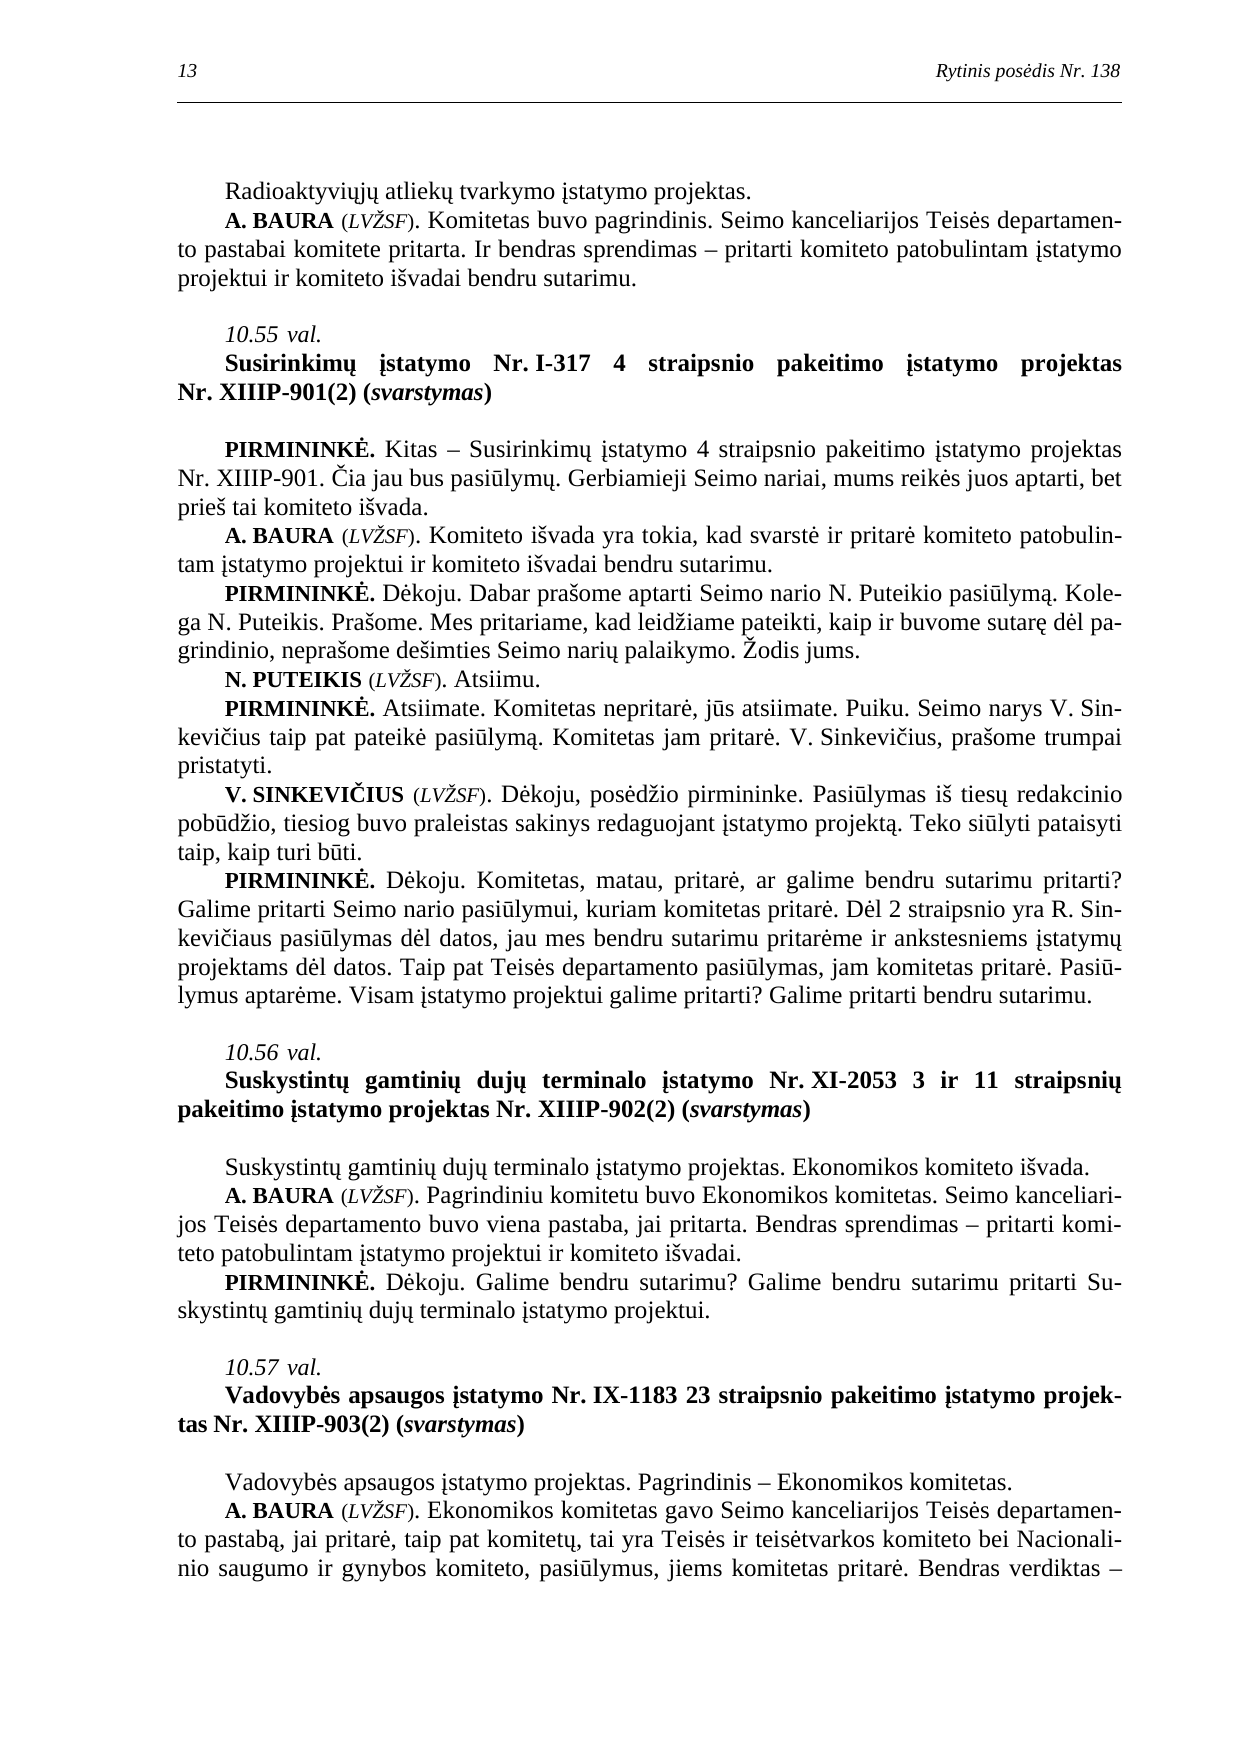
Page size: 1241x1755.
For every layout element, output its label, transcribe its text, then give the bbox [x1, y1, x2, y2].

text A. BAURA (LVŽSF). Eko­no­mi­kos ko­mi­te­tas ga­vo Sei­mo kan­ce­lia­ri­jos Tei­sės de­par­ta­men­to pa­sta­bą, jai pri­ta­rė, taip pat ko­mi­te­tų, tai yra Tei­sės ir tei­sėt­var­kos ko­mi­te­to bei Na­cio­na­li­nio sau­gu­mo ir gy­ny­bos ko­mi­te­to, pa­siū­ly­mus, jiems ko­mi­te­tas pri­ta­rė. Ben­dras ver­dik­tas – [177, 1496, 1122, 1582]
text PIRMININKĖ. Dė­ko­ju. Ga­li­me ben­dru su­ta­ri­mu? Ga­li­me ben­dru su­ta­ri­mu pri­tar­ti Su­skys­tin­tų gam­ti­nių du­jų ter­mi­na­lo įsta­ty­mo pro­jek­tui. [177, 1267, 1122, 1324]
text PIRMININKĖ. Dė­ko­ju. Da­bar pra­šo­me ap­tar­ti Sei­mo na­rio N. Pu­tei­kio pa­siū­ly­mą. Ko­le­ga N. Pu­tei­kis. Pra­šo­me. Mes pri­ta­ria­me, kad lei­džia­me pa­teik­ti, kaip ir bu­vo­me su­ta­rę dėl pa­grin­di­nio, ne­pra­šo­me de­šim­ties Sei­mo na­rių pa­lai­ky­mo. Žo­dis jums. [177, 578, 1122, 664]
text 10.55 val. [224, 320, 1122, 348]
text Su­si­rin­ki­mų įsta­ty­mo Nr. I-317 4 straips­nio pa­kei­ti­mo įsta­ty­mo pro­jek­tas Nr. XIIIP-901(2) (svars­ty­mas) [177, 348, 1122, 405]
text PIRMININKĖ. Ki­tas – Su­si­rin­ki­mų įsta­ty­mo 4 straips­nio pa­kei­ti­mo įsta­ty­mo pro­jek­tas Nr. XIIIP-901. Čia jau bus pa­siū­ly­mų. Ger­bia­mie­ji Sei­mo na­riai, mums rei­kės juos ap­tar­ti, bet prieš tai ko­mi­te­to iš­va­da. [177, 434, 1122, 520]
text A. BAURA (LVŽSF). Ko­mi­te­tas bu­vo pa­grin­di­nis. Sei­mo kan­ce­lia­ri­jos Tei­sės de­par­ta­men­to pa­sta­bai ko­mi­te­te pri­tar­ta. Ir ben­dras spren­di­mas – pri­tar­ti ko­mi­te­to pa­to­bu­lin­tam įsta­ty­mo pro­jek­tui ir ko­mi­te­to iš­va­dai ben­dru su­ta­ri­mu. [177, 205, 1122, 291]
text Ra­dio­ak­ty­vių­jų at­lie­kų tvar­ky­mo įsta­ty­mo pro­jek­tas. [177, 176, 1122, 205]
text Va­do­vy­bės ap­sau­gos įsta­ty­mo Nr. IX-1183 23 straips­nio pa­kei­ti­mo įsta­ty­mo pro­jek­tas Nr. XIIIP-903(2) (svars­ty­mas) [177, 1381, 1122, 1438]
text V. SINKEVIČIUS (LVŽSF). Dė­ko­ju, po­sė­džio pir­mi­nin­ke. Pa­siū­ly­mas iš tie­sų re­dak­ci­nio po­bū­džio, tie­siog bu­vo pra­leis­tas sa­ki­nys re­da­guo­jant įsta­ty­mo pro­jek­tą. Te­ko siū­ly­ti pa­tai­sy­ti taip, kaip tu­ri bū­ti. [177, 779, 1122, 865]
text 10.56 val. [224, 1038, 1122, 1065]
text Su­skys­tin­tų gam­ti­nių du­jų ter­mi­na­lo įsta­ty­mo Nr. XI-2053 3 ir 11 straips­nių pakeiti­mo įsta­ty­mo pro­jek­tas Nr. XIIIP-902(2) (svars­ty­mas) [177, 1065, 1122, 1123]
text Su­skys­tin­tų gam­ti­nių du­jų ter­mi­na­lo įsta­ty­mo pro­jek­tas. Eko­no­mi­kos ko­mi­te­to iš­va­da. [177, 1152, 1122, 1180]
text A. BAURA (LVŽSF). Pa­grin­di­niu ko­mi­te­tu bu­vo Eko­no­mi­kos ko­mi­te­tas. Sei­mo kan­ce­lia­ri­jos Tei­sės de­par­ta­men­to bu­vo vie­na pa­sta­ba, jai pri­tar­ta. Ben­dras spren­di­mas – pri­tar­ti ko­mi­te­to pa­to­bu­lin­tam įsta­ty­mo pro­jek­tui ir ko­mi­te­to iš­va­dai. [177, 1180, 1122, 1267]
text 10.57 val. [224, 1353, 1122, 1381]
text PIRMININKĖ. At­si­i­ma­te. Ko­mi­te­tas ne­pri­ta­rė, jūs at­si­i­ma­te. Pui­ku. Sei­mo na­rys V. Sin­ke­vi­čius taip pat pa­tei­kė pa­siū­ly­mą. Ko­mi­te­tas jam pri­ta­rė. V. Sin­ke­vi­čius, pra­šo­me trum­pai pri­sta­ty­ti. [177, 693, 1122, 779]
text PIRMININKĖ. Dė­ko­ju. Ko­mi­te­tas, ma­tau, pri­ta­rė, ar ga­li­me ben­dru su­ta­ri­mu pri­tar­ti? Ga­li­me pri­tar­ti Sei­mo na­rio pa­siū­ly­mui, ku­riam ko­mi­te­tas pri­ta­rė. Dėl 2 straips­nio yra R. Sin­ke­vi­čiaus pa­siū­ly­mas dėl da­tos, jau mes ben­dru su­ta­ri­mu pri­ta­rė­me ir anks­tes­niems įsta­ty­mų pro­jek­tams dėl da­tos. Taip pat Tei­sės de­par­ta­men­to pa­siū­ly­mas, jam ko­mi­te­tas pri­ta­rė. Pa­siū­ly­mus ap­ta­rė­me. Vi­sam įsta­ty­mo pro­jek­tui ga­li­me pri­tar­ti? Ga­li­me pri­tar­ti ben­dru su­ta­ri­mu. [177, 865, 1122, 1009]
text Va­do­vy­bės ap­sau­gos įsta­ty­mo pro­jek­tas. Pa­grin­di­nis – Eko­no­mi­kos ko­mi­te­tas. [177, 1467, 1122, 1496]
text A. BAURA (LVŽSF). Ko­mi­te­to iš­va­da yra to­kia, kad svars­tė ir pri­ta­rė ko­mi­te­to pa­to­bu­lin­tam įsta­ty­mo pro­jek­tui ir ko­mi­te­to iš­va­dai ben­dru su­ta­ri­mu. [177, 520, 1122, 578]
text N. PUTEIKIS (LVŽSF). At­si­i­mu. [177, 664, 1122, 693]
